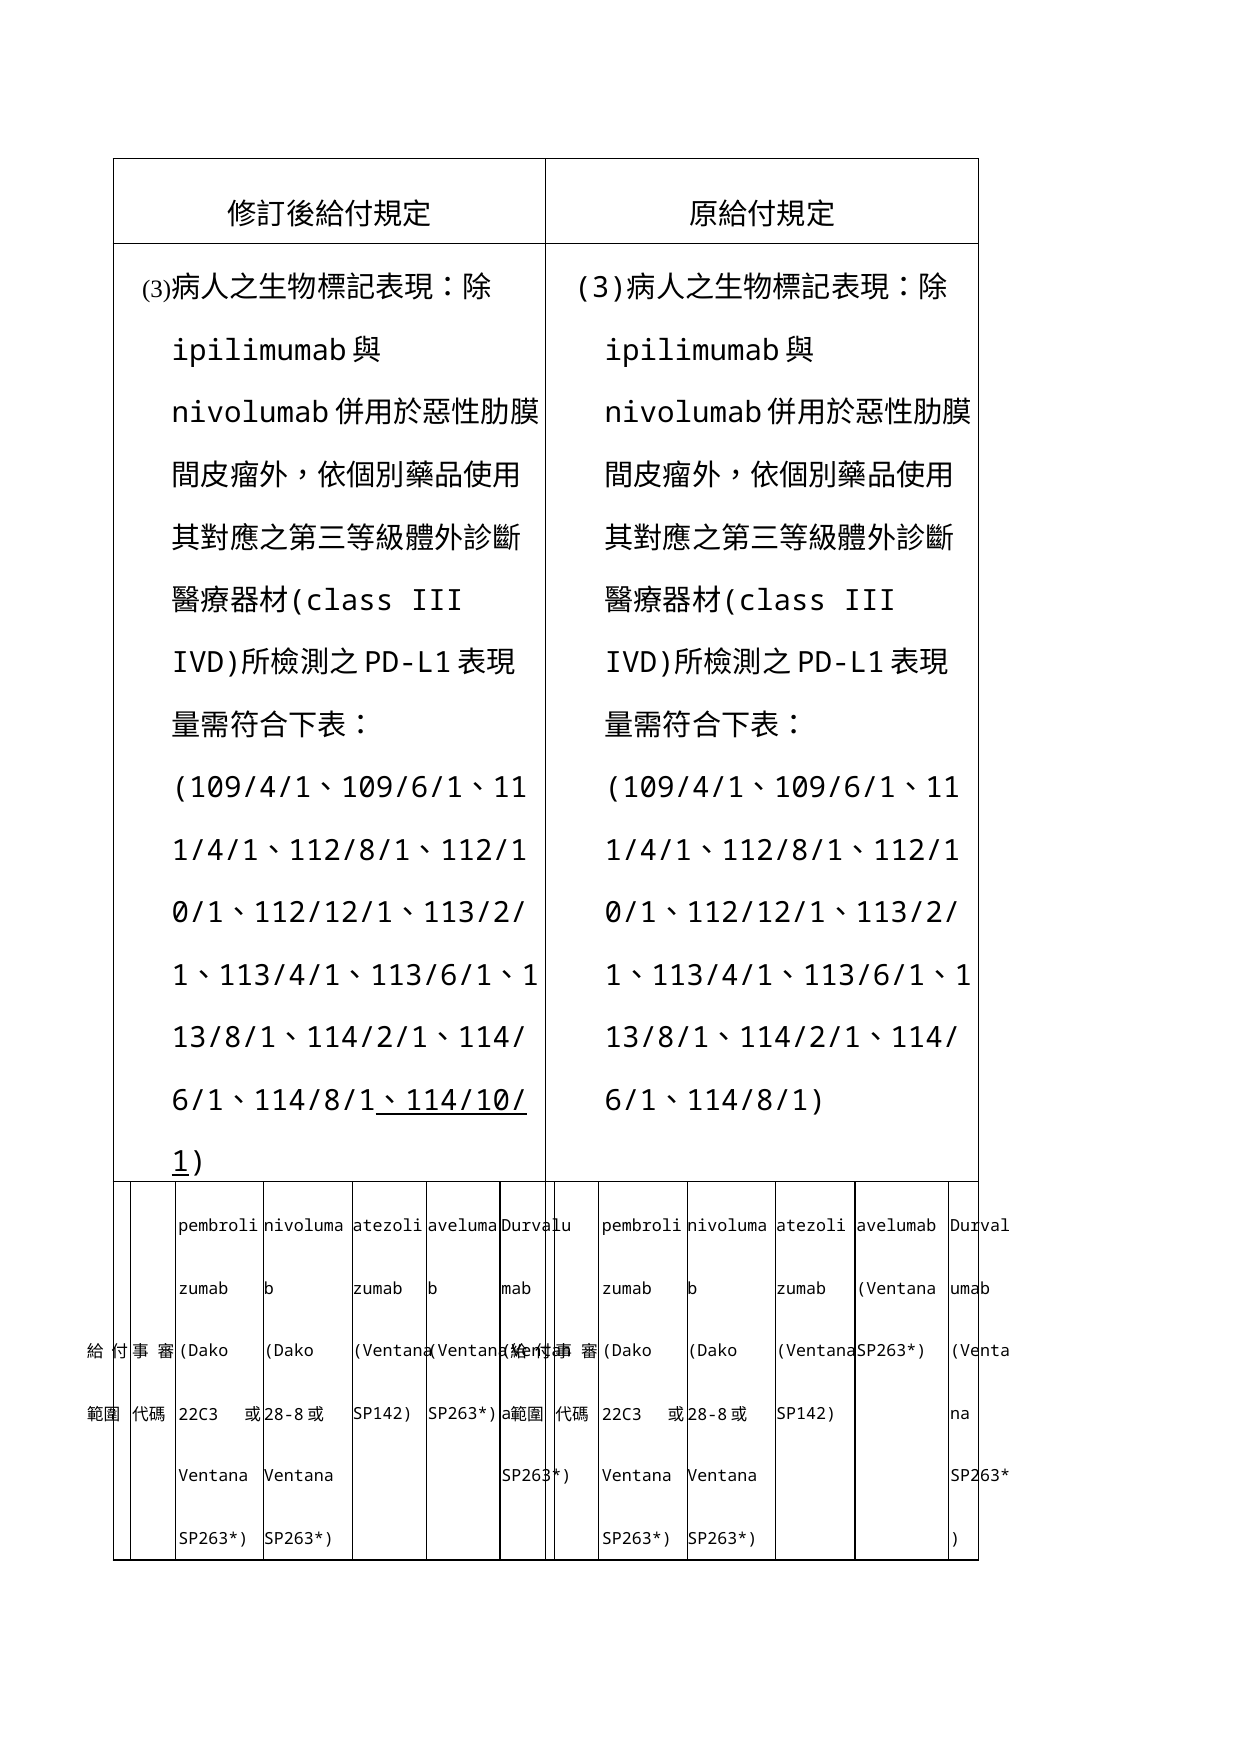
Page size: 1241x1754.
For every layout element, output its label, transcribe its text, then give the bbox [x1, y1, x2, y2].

table_header Durvalumab (Ventana SP263*) [949, 1182, 978, 1559]
table_header 修訂後給付規定 [114, 159, 545, 243]
table_header 給付範圍 [546, 1182, 554, 1559]
table_header 給付範圍 [114, 1182, 130, 1559]
table_cell 9.69.免疫檢查點抑制劑(如atezolizumab；nivolumab；pembrolizumab；avelumab；ipilimumab；durvalumab；tremelimumab製劑)：(108/4/1、108/6/1、109/4/1、109/6/1、109/11/1、110/5/1、110/10/1、111/4/1、111/6/1、112/8/1、112/10/1、112/12/1、113/2/1、113/4/1、113/5/1、113/6/1、113/8/1、114/1/1、114/2/1、114/6/1、114/8/1、114/10/1) 本類藥品得於藥品許可證登載之適應症及藥品仿單內，單獨給付於下列患者： (1)-(3)(略) (4)泌尿道上皮癌：使用含atezolizumab藥品成分須於113年8月1日前審核同意用藥。(109/11/1、112/10/1、113/8/1) I.不適合接受化學治療之轉移性泌尿道上皮癌成人患者，且需符合下列條件之一： i.CTCAE(the common terminology criteria for adverse events) v4.0 grade≧2 audiometric hearing loss ii.CTCAE v4.0 grade≧2 peripheral neuropathy iii.CIRS(the cumulative illness rating scale) score >6 II.先前已使用過platinum類化學治療失敗後疾病惡化的局部晚期無法切除或轉移性泌尿道上皮癌成人患者。 III.限avelumab用於接受第一線含鉑化學治療4至6個療程後，疾病未惡化，且達部分緩解（PR）或疾病呈穩定狀態者(SD)之無法手術切除局部晚期(stage Ⅲ)或轉移性泌尿上皮癌(stage Ⅳ)成人患者之維持療法。(112/10/1) (5)~(10) (略) (略) 使用條件： ~(2)(略) 病人之生物標記表現：除ipilimumab與nivolumab併用於惡性肋膜間皮瘤外，依個別藥品使用其對應之第三等級體外診斷醫療器材(class III IVD)所檢測之PD-L1表現量需符合下表：(109/4/1、109/6/1、111/4/1、112/8/1、112/10/1、112/12/1、113/2/1、113/4/1、113/6/1、113/8/1、114/2/1、114/6/1、114/8/1、114/10/1) * Ventana SP263僅適用於檢測非小細胞肺癌或泌尿道上皮癌維持療法 每位病人每個適應症限給付一種免疫檢查點抑制劑且不得互換，治療期間亦不可合併申報該適應症之標靶藥物（atezolizumab與bevacizumab併用於晚期肝細胞癌第一線用藥及非鱗狀非小細胞肺癌第一線用藥除外），無效後或給付時程期滿後則不再給付該適應症相關之標靶藥物。（enfortumab vedotin用於局部晚期或轉移性泌尿道上皮癌第三線用藥除外）。(108/4/1、111/6/1、112/8/1、113/5/1) ~(9)(略) 4.登錄與結案作業(略) [114, 244, 545, 1181]
table_header atezolizumab (Ventana SP142) [776, 1182, 854, 1559]
table_cell 9.69.免疫檢查點抑制劑(如atezolizumab；nivolumab；pembrolizumab；avelumab；ipilimumab；durvalumab；tremelimumab製劑)：(108/4/1、108/6/1、109/4/1、109/6/1、109/11/1、110/5/1、110/10/1、111/4/1、111/6/1、112/8/1、112/10/1、112/12/1、113/2/1、113/4/1、113/5/1、113/6/1、113/8/1、114/1/1、114/2/1、114/6/1、114/8/1) 1.本類藥品得於藥品許可證登載之適應症及藥品仿單內，單獨給付於下列患者： (1)-(3)(略) (4)泌尿道上皮癌：使用含atezolizumab藥品成分須於113年8月1日前審核同意用藥。(109/11/1、112/10/1、113/8/1) I.不適合接受化學治療之轉移性泌尿道上皮癌成人患者，且需符合下列條件之一： i.CTCAE(the common terminology criteria for adverse events) v4.0 grade≧2 audiometric hearing loss ii.CTCAE v4.0 grade≧2 peripheral neuropathy iii.CIRS(the cumulative illness rating scale) score >6 II.先前已使用過platinum類化學治療失敗後疾病惡化的局部晚期無法切除或轉移性泌尿道上皮癌成人患者。 III.限avelumab用於接受第一線含鉑化學治療4至6個療程後，疾病未惡化，且達部分緩解（PR）或疾病呈穩定狀態者(SD)之無法手術切除局部晚期(stage Ⅲ)或轉移性泌尿上皮癌(stage Ⅳ)成人患者之維持療法。(112/10/1) (5)~(10) (略) 2.(略) 3.使用條件： ~(2)(略) (3)病人之生物標記表現：除ipilimumab與nivolumab併用於惡性肋膜間皮瘤外，依個別藥品使用其對應之第三等級體外診斷醫療器材(class III IVD)所檢測之PD-L1表現量需符合下表：(109/4/1、109/6/1、111/4/1、112/8/1、112/10/1、112/12/1、113/2/1、113/4/1、113/6/1、113/8/1、114/2/1、114/6/1、114/8/1) * Ventana SP263僅適用於檢測非小細胞肺癌或泌尿道上皮癌維持療法 每位病人每個適應症限給付一種免疫檢查點抑制劑且不得互換，治療期間亦不可合併申報該適應症之標靶藥物（atezolizumab與bevacizumab併用於晚期肝細胞癌第一線用藥及非鱗狀非小細胞肺癌第一線用藥除外），無效後或給付時程期滿後則不再給付該適應症相關之標靶藥物。（enfortumab vedotin用於局部晚期或轉移性泌尿道上皮癌第三線用藥除外）。(108/4/1、111/6/1、112/8/1、113/5/1) ~(9)(略) 登錄與結案作業(略) [546, 244, 978, 1181]
table_header avelumab (Ventana SP263*) [427, 1182, 499, 1559]
table_header pembrolizumab (Dako 22C3或Ventana SP263*) [176, 1182, 263, 1559]
table_header 原給付規定 [546, 159, 978, 243]
table_header pembrolizumab (Dako 22C3或Ventana SP263*) [599, 1182, 687, 1559]
table_header atezolizumab (Ventana SP142) [353, 1182, 426, 1559]
table_header avelumab (Ventana SP263*) [856, 1182, 948, 1559]
table_header Durvalumab (Ventana SP263*) [501, 1182, 545, 1559]
table_header nivolumab (Dako 28-8或Ventana SP263*) [688, 1182, 775, 1559]
table_header 事審代碼 [555, 1182, 598, 1559]
table_header nivolumab (Dako 28-8或Ventana SP263*) [264, 1182, 352, 1559]
table_header 事審代碼 [131, 1182, 175, 1559]
